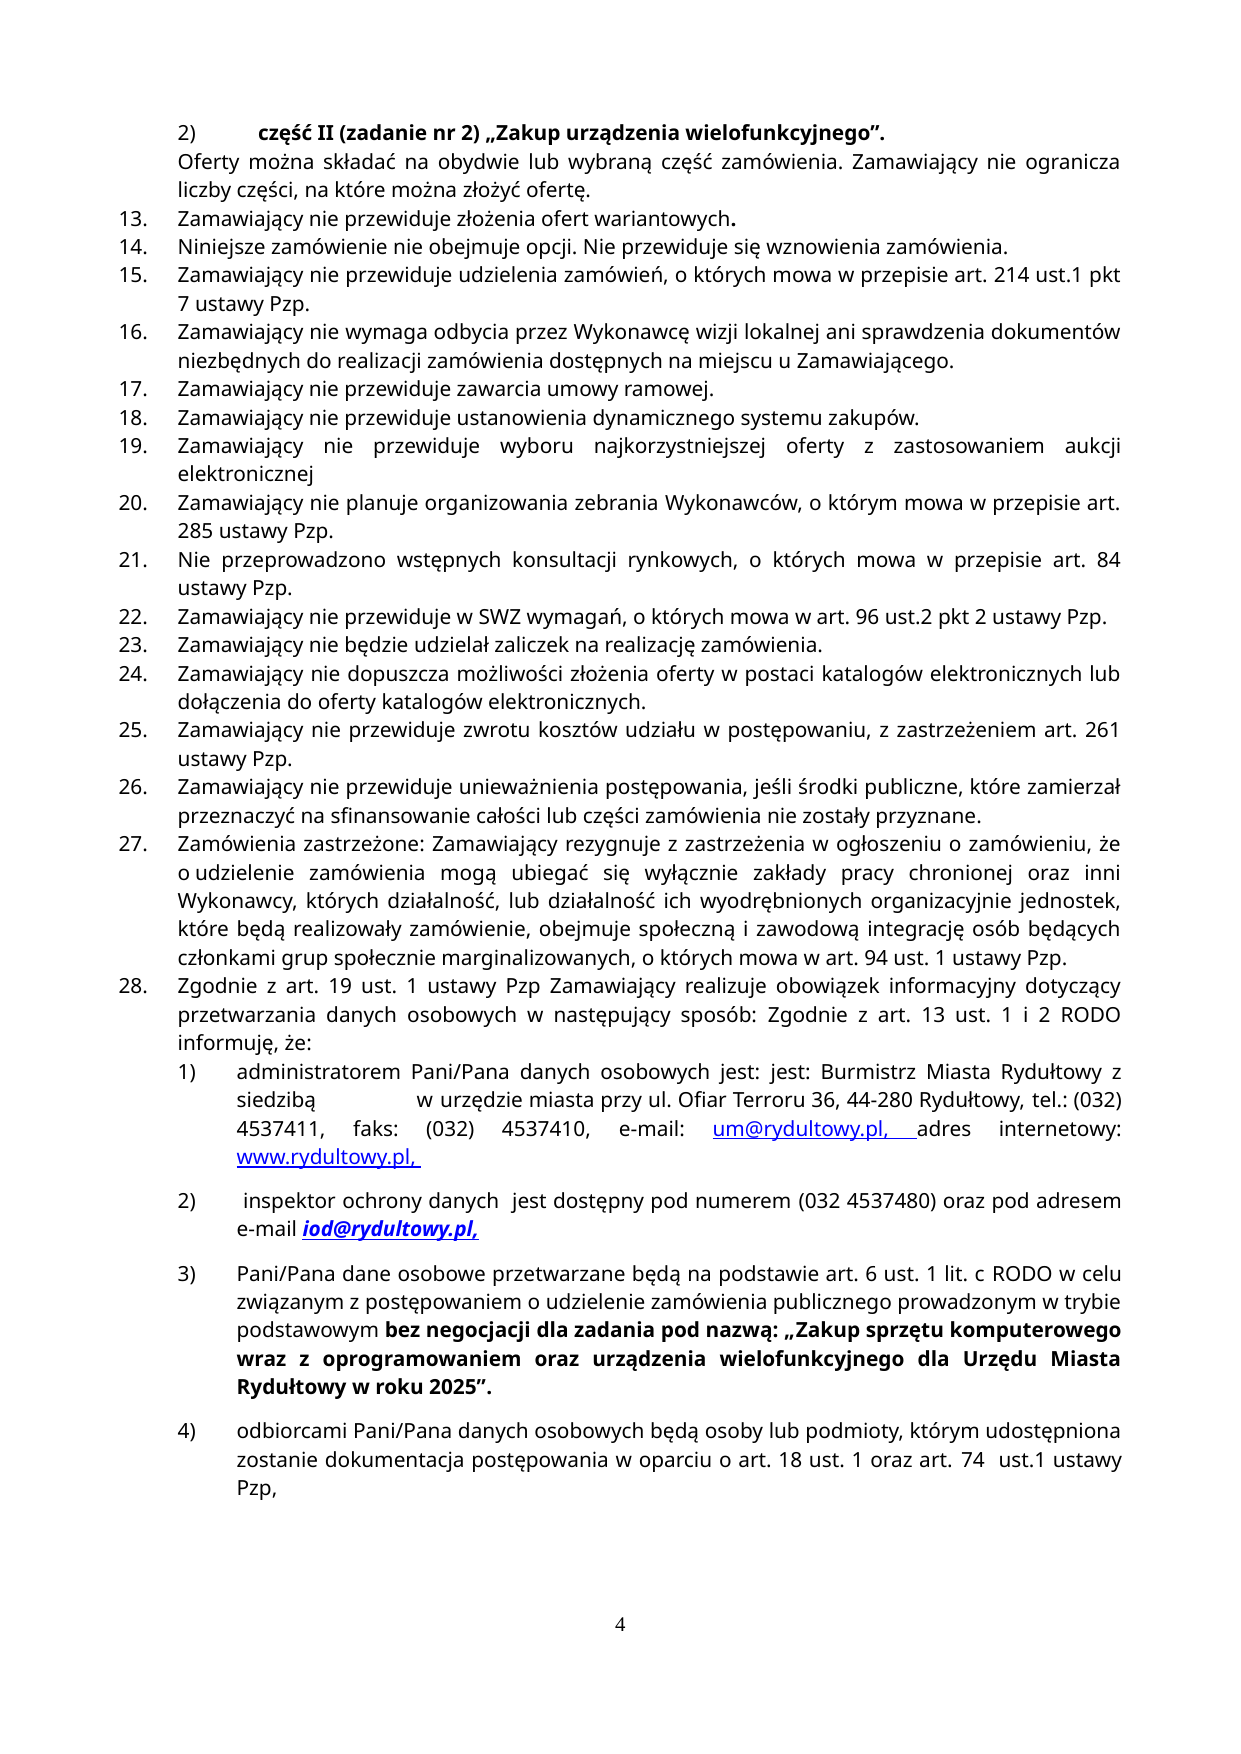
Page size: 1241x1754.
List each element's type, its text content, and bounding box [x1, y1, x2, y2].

list Zamawiający nie będzie udzielał zaliczek na realizację zamówienia. [118, 630, 1122, 659]
list Oferty można składać na obydwie lub wybraną część zamówienia. Zamawiający nie ogranicza liczby części, na które można złożyć ofertę. [177, 147, 1122, 204]
list Zamawiający nie dopuszcza możliwości złożenia oferty w postaci katalogów elektronicznych lub dołączenia do oferty katalogów elektronicznych. [118, 659, 1122, 716]
list administratorem Pani/Pana danych osobowych jest: jest: Burmistrz Miasta Rydułtowy z siedzibą w urzędzie miasta przy ul. Ofiar Terroru 36, 44-280 Rydułtowy, tel.: (032) 4537411, faks: (032) 4537410, e-mail: um@rydultowy.pl, adres internetowy: www.rydultowy.pl, [177, 1057, 1122, 1171]
list Zamawiający nie przewiduje unieważnienia postępowania, jeśli środki publiczne, które zamierzał przeznaczyć na sfinansowanie całości lub części zamówienia nie zostały przyznane. [118, 772, 1122, 829]
list Zamówienia zastrzeżone: Zamawiający rezygnuje z zastrzeżenia w ogłoszeniu o zamówieniu, że o udzielenie zamówienia mogą ubiegać się wyłącznie zakłady pracy chronionej oraz inni Wykonawcy, których działalność, lub działalność ich wyodrębnionych organizacyjnie jednostek, które będą realizowały zamówienie, obejmuje społeczną i zawodową integrację osób będących członkami grup społecznie marginalizowanych, o których mowa w art. 94 ust. 1 ustawy Pzp. [118, 829, 1122, 971]
list Zamawiający nie przewiduje w SWZ wymagań, o których mowa w art. 96 ust.2 pkt 2 ustawy Pzp. [118, 602, 1122, 630]
list Niniejsze zamówienie nie obejmuje opcji. Nie przewiduje się wznowienia zamówienia. [118, 232, 1122, 261]
list inspektor ochrony danych jest dostępny pod numerem (032 4537480) oraz pod adresem e-mail iod@rydultowy.pl, [177, 1186, 1122, 1243]
list Pani/Pana dane osobowe przetwarzane będą na podstawie art. 6 ust. 1 lit. c RODO w celu związanym z postępowaniem o udzielenie zamówienia publicznego prowadzonym w trybie podstawowym bez negocjacji dla zadania pod nazwą: „Zakup sprzętu komputerowego wraz z oprogramowaniem oraz urządzenia wielofunkcyjnego dla Urzędu Miasta Rydułtowy w roku 2025”. [177, 1259, 1122, 1401]
list Zamawiający nie planuje organizowania zebrania Wykonawców, o którym mowa w przepisie art. 285 ustawy Pzp. [118, 488, 1122, 545]
list Zgodnie z art. 19 ust. 1 ustawy Pzp Zamawiający realizuje obowiązek informacyjny dotyczący przetwarzania danych osobowych w następujący sposób: Zgodnie z art. 13 ust. 1 i 2 RODO informuję, że: [118, 971, 1122, 1057]
list Zamawiający nie przewiduje zawarcia umowy ramowej. [118, 374, 1122, 403]
list Zamawiający nie przewiduje wyboru najkorzystniejszej oferty z zastosowaniem aukcji elektronicznej [118, 431, 1122, 488]
list Zamawiający nie przewiduje złożenia ofert wariantowych. [118, 204, 1122, 232]
list część II (zadanie nr 2) „Zakup urządzenia wielofunkcyjnego”. [177, 118, 1122, 147]
list odbiorcami Pani/Pana danych osobowych będą osoby lub podmioty, którym udostępniona zostanie dokumentacja postępowania w oparciu o art. 18 ust. 1 oraz art. 74 ust.1 ustawy Pzp, [177, 1416, 1122, 1502]
list Nie przeprowadzono wstępnych konsultacji rynkowych, o których mowa w przepisie art. 84 ustawy Pzp. [118, 545, 1122, 602]
list Zamawiający nie przewiduje zwrotu kosztów udziału w postępowaniu, z zastrzeżeniem art. 261 ustawy Pzp. [118, 716, 1122, 772]
list Zamawiający nie przewiduje udzielenia zamówień, o których mowa w przepisie art. 214 ust.1 pkt 7 ustawy Pzp. [118, 261, 1122, 317]
list Zamawiający nie wymaga odbycia przez Wykonawcę wizji lokalnej ani sprawdzenia dokumentów niezbędnych do realizacji zamówienia dostępnych na miejscu u Zamawiającego. [118, 317, 1122, 374]
list Zamawiający nie przewiduje ustanowienia dynamicznego systemu zakupów. [118, 403, 1122, 431]
